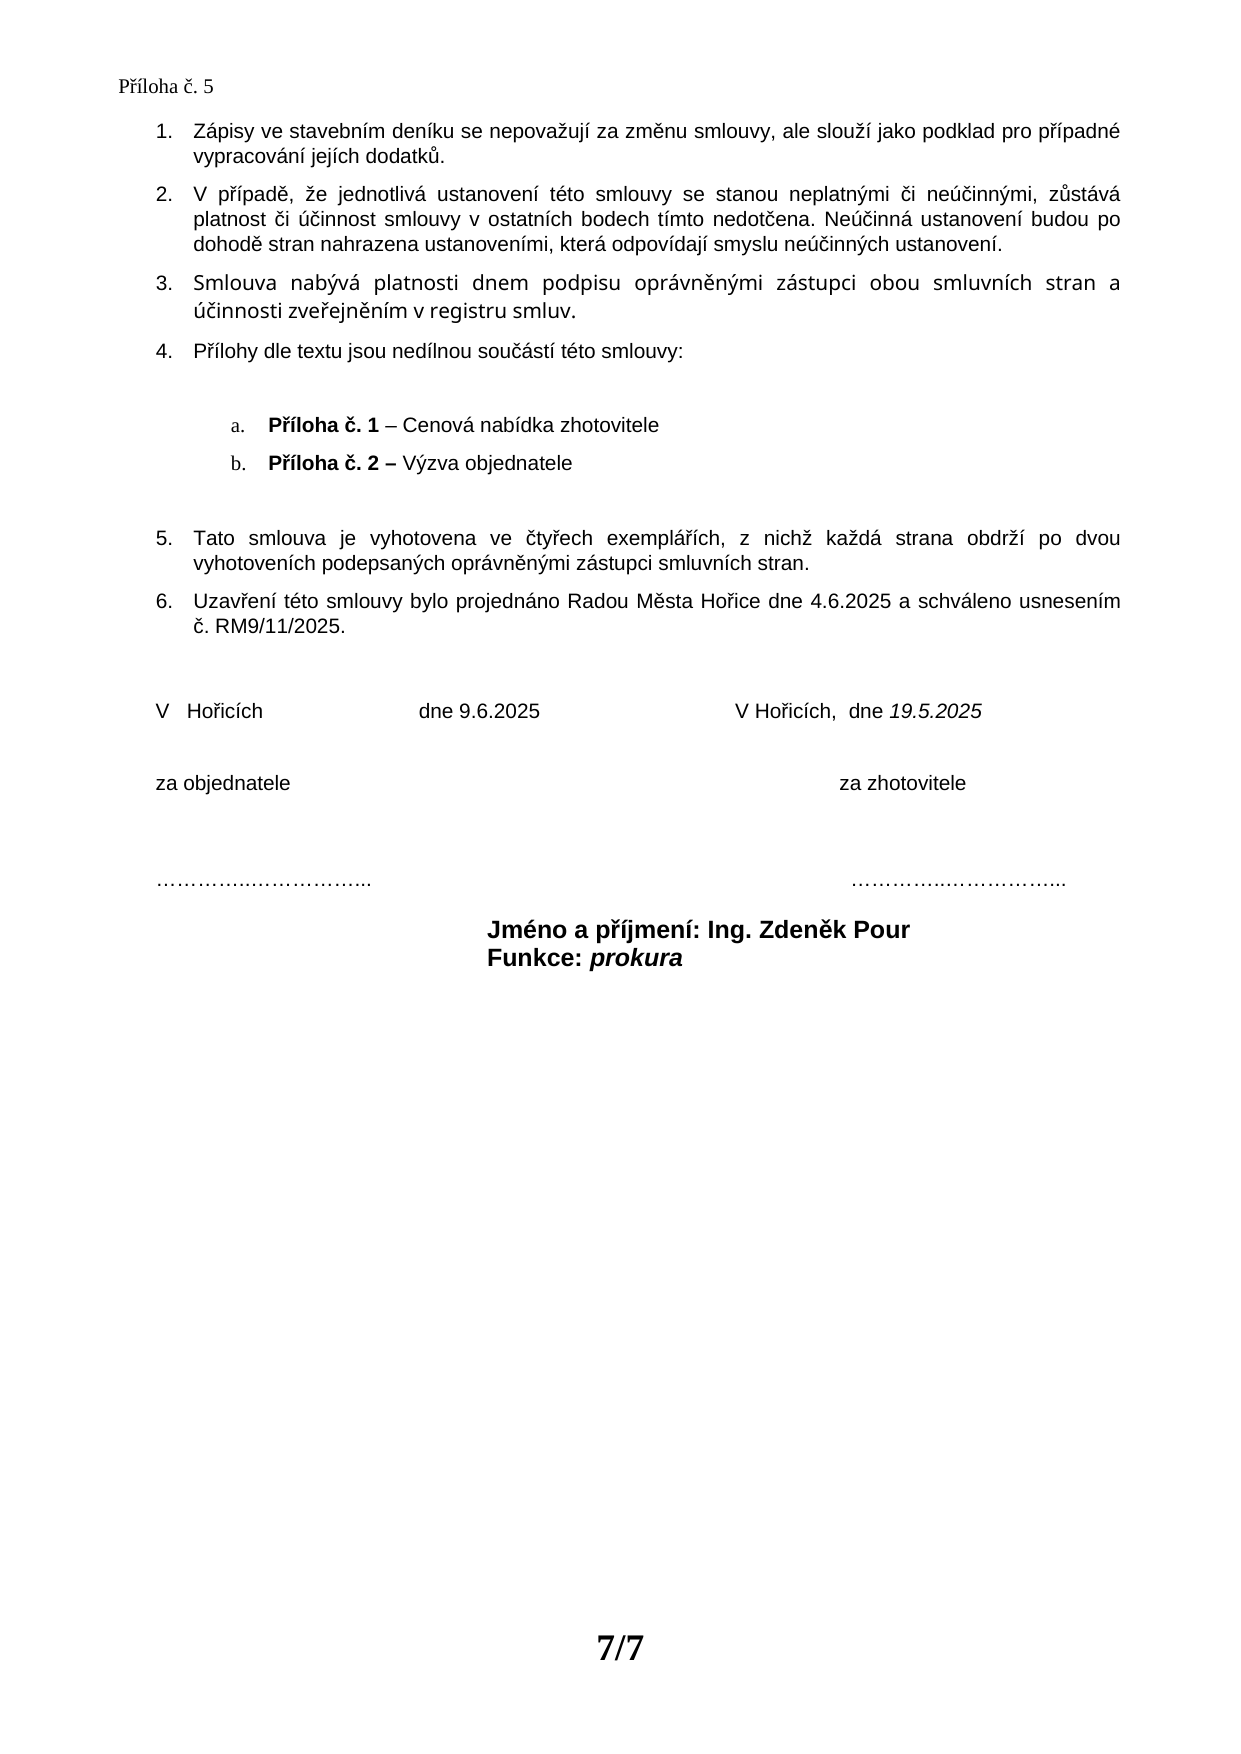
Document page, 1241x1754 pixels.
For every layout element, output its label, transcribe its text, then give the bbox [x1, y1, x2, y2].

table_header [632, 699, 724, 723]
table_cell …………..……………... [144, 795, 632, 914]
table_cell …………..……………... [724, 795, 1148, 914]
table_cell [632, 795, 724, 914]
table_cell za zhotovitele [724, 723, 1148, 795]
table_header V Hořicích dne 9.6.2025 [144, 699, 632, 723]
list Uzavření této smlouvy bylo projednáno Radou Města Hořice dne 4.6.2025 a schváleno usnesením č. RM9/11/2025. [156, 587, 1122, 637]
table_header V Hořicích, dne 19.5.2025 [724, 699, 1148, 723]
list V případě, že jednotlivá ustanovení této smlouvy se stanou neplatnými či neúčinnými, zůstává platnost či účinnost smlouvy v ostatních bodech tímto nedotčena. Neúčinná ustanovení budou po dohodě stran nahrazena ustanoveními, která odpovídají smyslu neúčinných ustanovení. [156, 181, 1122, 256]
list Smlouva nabývá platnosti dnem podpisu oprávněnými zástupci obou smluvních stran a účinnosti zveřejněním v registru smluv. [156, 268, 1122, 325]
list Příloha č. 2 – Výzva objednatele [231, 450, 1122, 475]
table_cell [632, 723, 724, 795]
list Přílohy dle textu jsou nedílnou součástí této smlouvy: [156, 337, 1122, 362]
table_cell za objednatele [144, 723, 632, 795]
list Příloha č. 1 – Cenová nabídka zhotovitele [231, 412, 1122, 437]
text Jméno a příjmení: Ing. Zdeněk Pour [118, 914, 1122, 943]
text Funkce: prokura [413, 943, 1122, 972]
list Tato smlouva je vyhotovena ve čtyřech exemplářích, z nichž každá strana obdrží po dvou vyhotoveních podepsaných oprávněnými zástupci smluvních stran. [156, 525, 1122, 575]
list Zápisy ve stavebním deníku se nepovažují za změnu smlouvy, ale slouží jako podklad pro případné vypracování jejích dodatků. [156, 118, 1122, 168]
